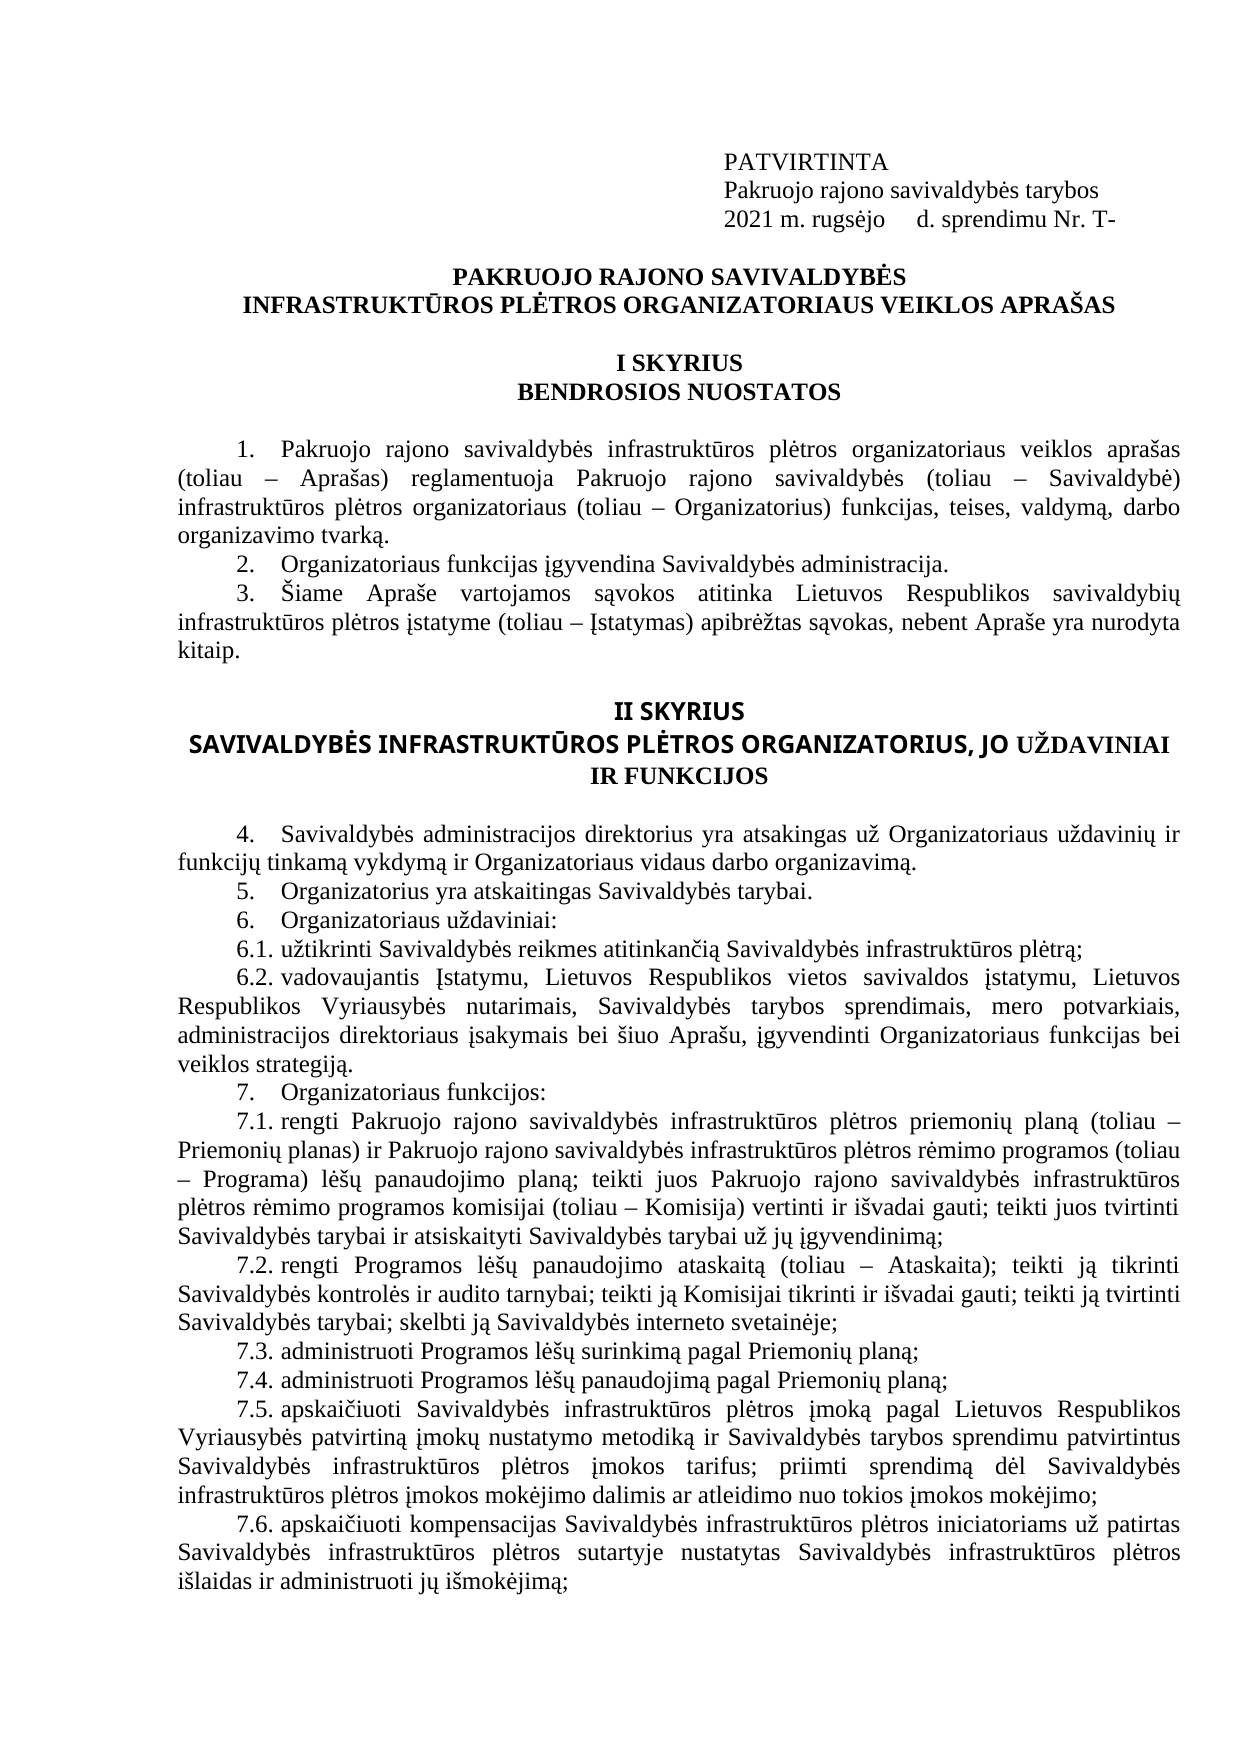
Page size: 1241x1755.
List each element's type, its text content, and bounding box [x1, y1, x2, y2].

text PAKRUOJO RAJONO SAVIVALDYBĖS [177, 262, 1181, 291]
text 3. Šiame Apraše vartojamos sąvokos atitinka Lietuvos Respublikos savivaldybių infrastruktūros plėtros įstatyme (toliau – Įstatymas) apibrėžtas sąvokas, nebent Apraše yra nurodyta kitaip. [177, 578, 1181, 664]
text 7.2. rengti Programos lėšų panaudojimo ataskaitą (toliau – Ataskaita); teikti ją tikrinti Savivaldybės kontrolės ir audito tarnybai; teikti ją Komisijai tikrinti ir išvadai gauti; teikti ją tvirtinti Savivaldybės tarybai; skelbti ją Savivaldybės interneto svetainėje; [177, 1250, 1181, 1336]
text I SKYRIUS [177, 348, 1181, 377]
text 4. Savivaldybės administracijos direktorius yra atsakingas už Organizatoriaus uždavinių ir funkcijų tinkamą vykdymą ir Organizatoriaus vidaus darbo organizavimą. [177, 819, 1181, 876]
text 7.3. administruoti Programos lėšų surinkimą pagal Priemonių planą; [177, 1336, 1181, 1365]
text 2. Organizatoriaus funkcijas įgyvendina Savivaldybės administracija. [177, 549, 1181, 578]
text 7.5. apskaičiuoti Savivaldybės infrastruktūros plėtros įmoką pagal Lietuvos Respublikos Vyriausybės patvirtiną įmokų nustatymo metodiką ir Savivaldybės tarybos sprendimu patvirtintus Savivaldybės infrastruktūros plėtros įmokos tarifus; priimti sprendimą dėl Savivaldybės infrastruktūros plėtros įmokos mokėjimo dalimis ar atleidimo nuo tokios įmokos mokėjimo; [177, 1394, 1181, 1509]
text 7. Organizatoriaus funkcijos: [177, 1077, 1181, 1106]
text 6.2. vadovaujantis Įstatymu, Lietuvos Respublikos vietos savivaldos įstatymu, Lietuvos Respublikos Vyriausybės nutarimais, Savivaldybės tarybos sprendimais, mero potvarkiais, administracijos direktoriaus įsakymais bei šiuo Aprašu, įgyvendinti Organizatoriaus funkcijas bei veiklos strategiją. [177, 962, 1181, 1077]
text 5. Organizatorius yra atskaitingas Savivaldybės tarybai. [177, 876, 1181, 905]
text 2021 m. rugsėjo d. sprendimu Nr. T- [723, 204, 1181, 233]
text INFRASTRUKTŪROS PLĖTROS ORGANIZATORIAUS VEIKLOS APRAŠAS [177, 291, 1181, 319]
text BENDROSIOS NUOSTATOS [177, 377, 1181, 406]
text 1. Pakruojo rajono savivaldybės infrastruktūros plėtros organizatoriaus veiklos aprašas (toliau – Aprašas) reglamentuoja Pakruojo rajono savivaldybės (toliau – Savivaldybė) infrastruktūros plėtros organizatoriaus (toliau – Organizatorius) funkcijas, teises, valdymą, darbo organizavimo tvarką. [177, 434, 1181, 549]
text 7.4. administruoti Programos lėšų panaudojimą pagal Priemonių planą; [177, 1365, 1181, 1394]
text 6. Organizatoriaus uždaviniai: [177, 905, 1181, 934]
text 6.1. užtikrinti Savivaldybės reikmes atitinkančią Savivaldybės infrastruktūros plėtrą; [177, 934, 1181, 962]
text Savivaldybės infrastruktūros plėtros organizatorius, Jo UŽDAVINIAI IR FUNKCIJOS [177, 727, 1181, 790]
text 7.1. rengti Pakruojo rajono savivaldybės infrastruktūros plėtros priemonių planą (toliau – Priemonių planas) ir Pakruojo rajono savivaldybės infrastruktūros plėtros rėmimo programos (toliau – Programa) lėšų panaudojimo planą; teikti juos Pakruojo rajono savivaldybės infrastruktūros plėtros rėmimo programos komisijai (toliau – Komisija) vertinti ir išvadai gauti; teikti juos tvirtinti Savivaldybės tarybai ir atsiskaityti Savivaldybės tarybai už jų įgyvendinimą; [177, 1106, 1181, 1250]
text II SKYRIUS [177, 693, 1181, 727]
text PATVIRTINTA [723, 147, 1181, 176]
text Pakruojo rajono savivaldybės tarybos [723, 176, 1181, 204]
text 7.6. apskaičiuoti kompensacijas Savivaldybės infrastruktūros plėtros iniciatoriams už patirtas Savivaldybės infrastruktūros plėtros sutartyje nustatytas Savivaldybės infrastruktūros plėtros išlaidas ir administruoti jų išmokėjimą; [177, 1509, 1181, 1595]
